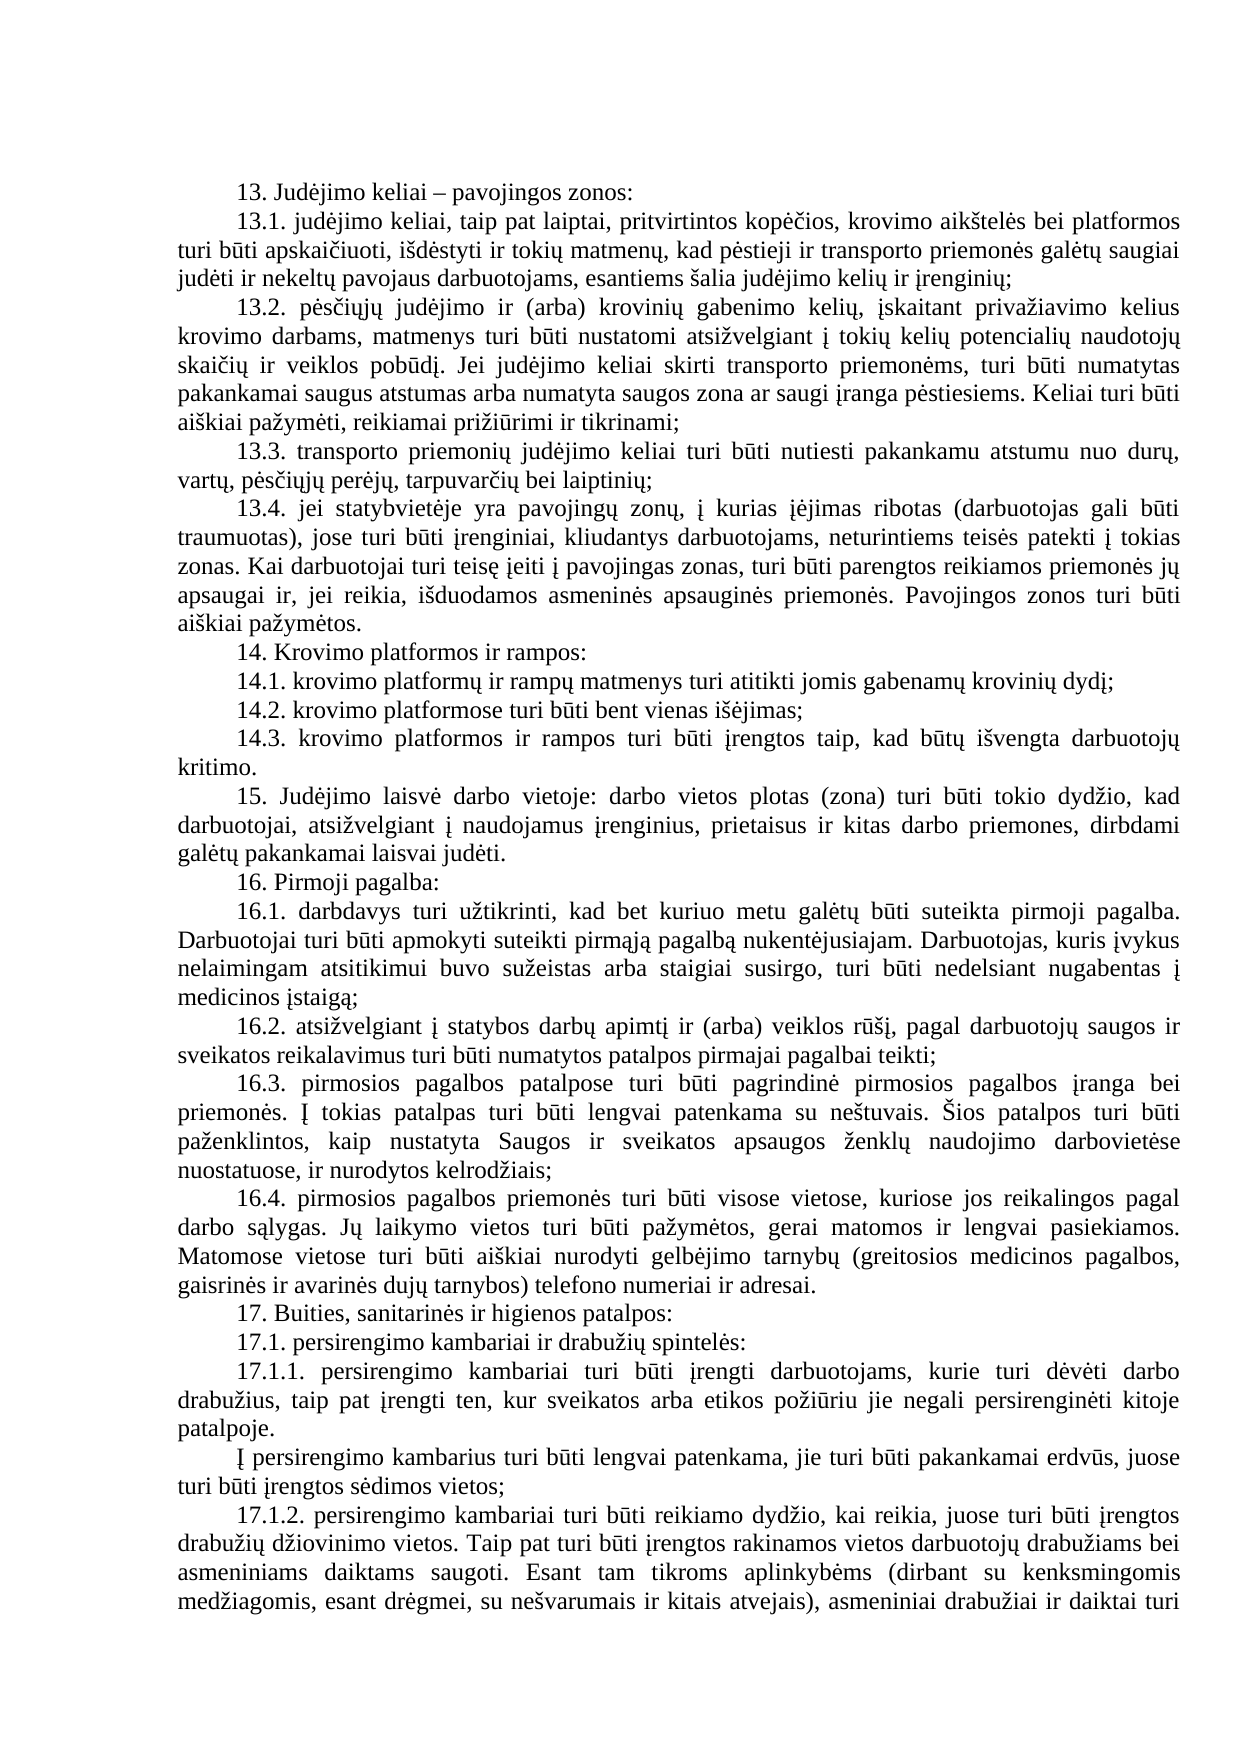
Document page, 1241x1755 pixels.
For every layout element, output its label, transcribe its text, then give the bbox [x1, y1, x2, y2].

text Į persirengimo kambarius turi būti lengvai patenkama, jie turi būti pakankamai erdvūs, juose turi būti įrengtos sėdimos vietos; [177, 1442, 1181, 1500]
text 13. Judėjimo keliai – pavojingos zonos: [177, 177, 1181, 206]
text 16.1. darbdavys turi užtikrinti, kad bet kuriuo metu galėtų būti suteikta pirmoji pagalba. Darbuotojai turi būti apmokyti suteikti pirmąją pagalbą nukentėjusiajam. Darbuotojas, kuris įvykus nelaimingam atsitikimui buvo sužeistas arba staigiai susirgo, turi būti nedelsiant nugabentas į medicinos įstaigą; [177, 896, 1181, 1011]
text 13.4. jei statybvietėje yra pavojingų zonų, į kurias įėjimas ribotas (darbuotojas gali būti traumuotas), jose turi būti įrenginiai, kliudantys darbuotojams, neturintiems teisės patekti į tokias zonas. Kai darbuotojai turi teisę įeiti į pavojingas zonas, turi būti parengtos reikiamos priemonės jų apsaugai ir, jei reikia, išduodamos asmeninės apsauginės priemonės. Pavojingos zonos turi būti aiškiai pažymėtos. [177, 493, 1181, 637]
text 14.3. krovimo platformos ir rampos turi būti įrengtos taip, kad būtų išvengta darbuotojų kritimo. [177, 723, 1181, 781]
text 16.2. atsižvelgiant į statybos darbų apimtį ir (arba) veiklos rūšį, pagal darbuotojų saugos ir sveikatos reikalavimus turi būti numatytos patalpos pirmajai pagalbai teikti; [177, 1011, 1181, 1068]
text 14. Krovimo platformos ir rampos: [177, 637, 1181, 666]
text 14.2. krovimo platformose turi būti bent vienas išėjimas; [177, 695, 1181, 723]
text 16.4. pirmosios pagalbos priemonės turi būti visose vietose, kuriose jos reikalingos pagal darbo sąlygas. Jų laikymo vietos turi būti pažymėtos, gerai matomos ir lengvai pasiekiamos. Matomose vietose turi būti aiškiai nurodyti gelbėjimo tarnybų (greitosios medicinos pagalbos, gaisrinės ir avarinės dujų tarnybos) telefono numeriai ir adresai. [177, 1183, 1181, 1298]
text 13.3. transporto priemonių judėjimo keliai turi būti nutiesti pakankamu atstumu nuo durų, vartų, pėsčiųjų perėjų, tarpuvarčių bei laiptinių; [177, 436, 1181, 493]
text 16.3. pirmosios pagalbos patalpose turi būti pagrindinė pirmosios pagalbos įranga bei priemonės. Į tokias patalpas turi būti lengvai patenkama su neštuvais. Šios patalpos turi būti paženklintos, kaip nustatyta Saugos ir sveikatos apsaugos ženklų naudojimo darbovietėse nuostatuose, ir nurodytos kelrodžiais; [177, 1068, 1181, 1183]
text 13.2. pėsčiųjų judėjimo ir (arba) krovinių gabenimo kelių, įskaitant privažiavimo kelius krovimo darbams, matmenys turi būti nustatomi atsižvelgiant į tokių kelių potencialių naudotojų skaičių ir veiklos pobūdį. Jei judėjimo keliai skirti transporto priemonėms, turi būti numatytas pakankamai saugus atstumas arba numatyta saugos zona ar saugi įranga pėstiesiems. Keliai turi būti aiškiai pažymėti, reikiamai prižiūrimi ir tikrinami; [177, 292, 1181, 436]
text 17.1.1. persirengimo kambariai turi būti įrengti darbuotojams, kurie turi dėvėti darbo drabužius, taip pat įrengti ten, kur sveikatos arba etikos požiūriu jie negali persirenginėti kitoje patalpoje. [177, 1356, 1181, 1442]
text 17.1.2. persirengimo kambariai turi būti reikiamo dydžio, kai reikia, juose turi būti įrengtos drabužių džiovinimo vietos. Taip pat turi būti įrengtos rakinamos vietos darbuotojų drabužiams bei asmeniniams daiktams saugoti. Esant tam tikroms aplinkybėms (dirbant su kenksmingomis medžiagomis, esant drėgmei, su nešvarumais ir kitais atvejais), asmeniniai drabužiai ir daiktai turi [177, 1500, 1181, 1615]
text 14.1. krovimo platformų ir rampų matmenys turi atitikti jomis gabenamų krovinių dydį; [177, 666, 1181, 695]
text 15. Judėjimo laisvė darbo vietoje: darbo vietos plotas (zona) turi būti tokio dydžio, kad darbuotojai, atsižvelgiant į naudojamus įrenginius, prietaisus ir kitas darbo priemones, dirbdami galėtų pakankamai laisvai judėti. [177, 781, 1181, 867]
text 16. Pirmoji pagalba: [177, 867, 1181, 896]
text 17.1. persirengimo kambariai ir drabužių spintelės: [177, 1327, 1181, 1356]
text 17. Buities, sanitarinės ir higienos patalpos: [177, 1298, 1181, 1327]
text 13.1. judėjimo keliai, taip pat laiptai, pritvirtintos kopėčios, krovimo aikštelės bei platformos turi būti apskaičiuoti, išdėstyti ir tokių matmenų, kad pėstieji ir transporto priemonės galėtų saugiai judėti ir nekeltų pavojaus darbuotojams, esantiems šalia judėjimo kelių ir įrenginių; [177, 206, 1181, 292]
